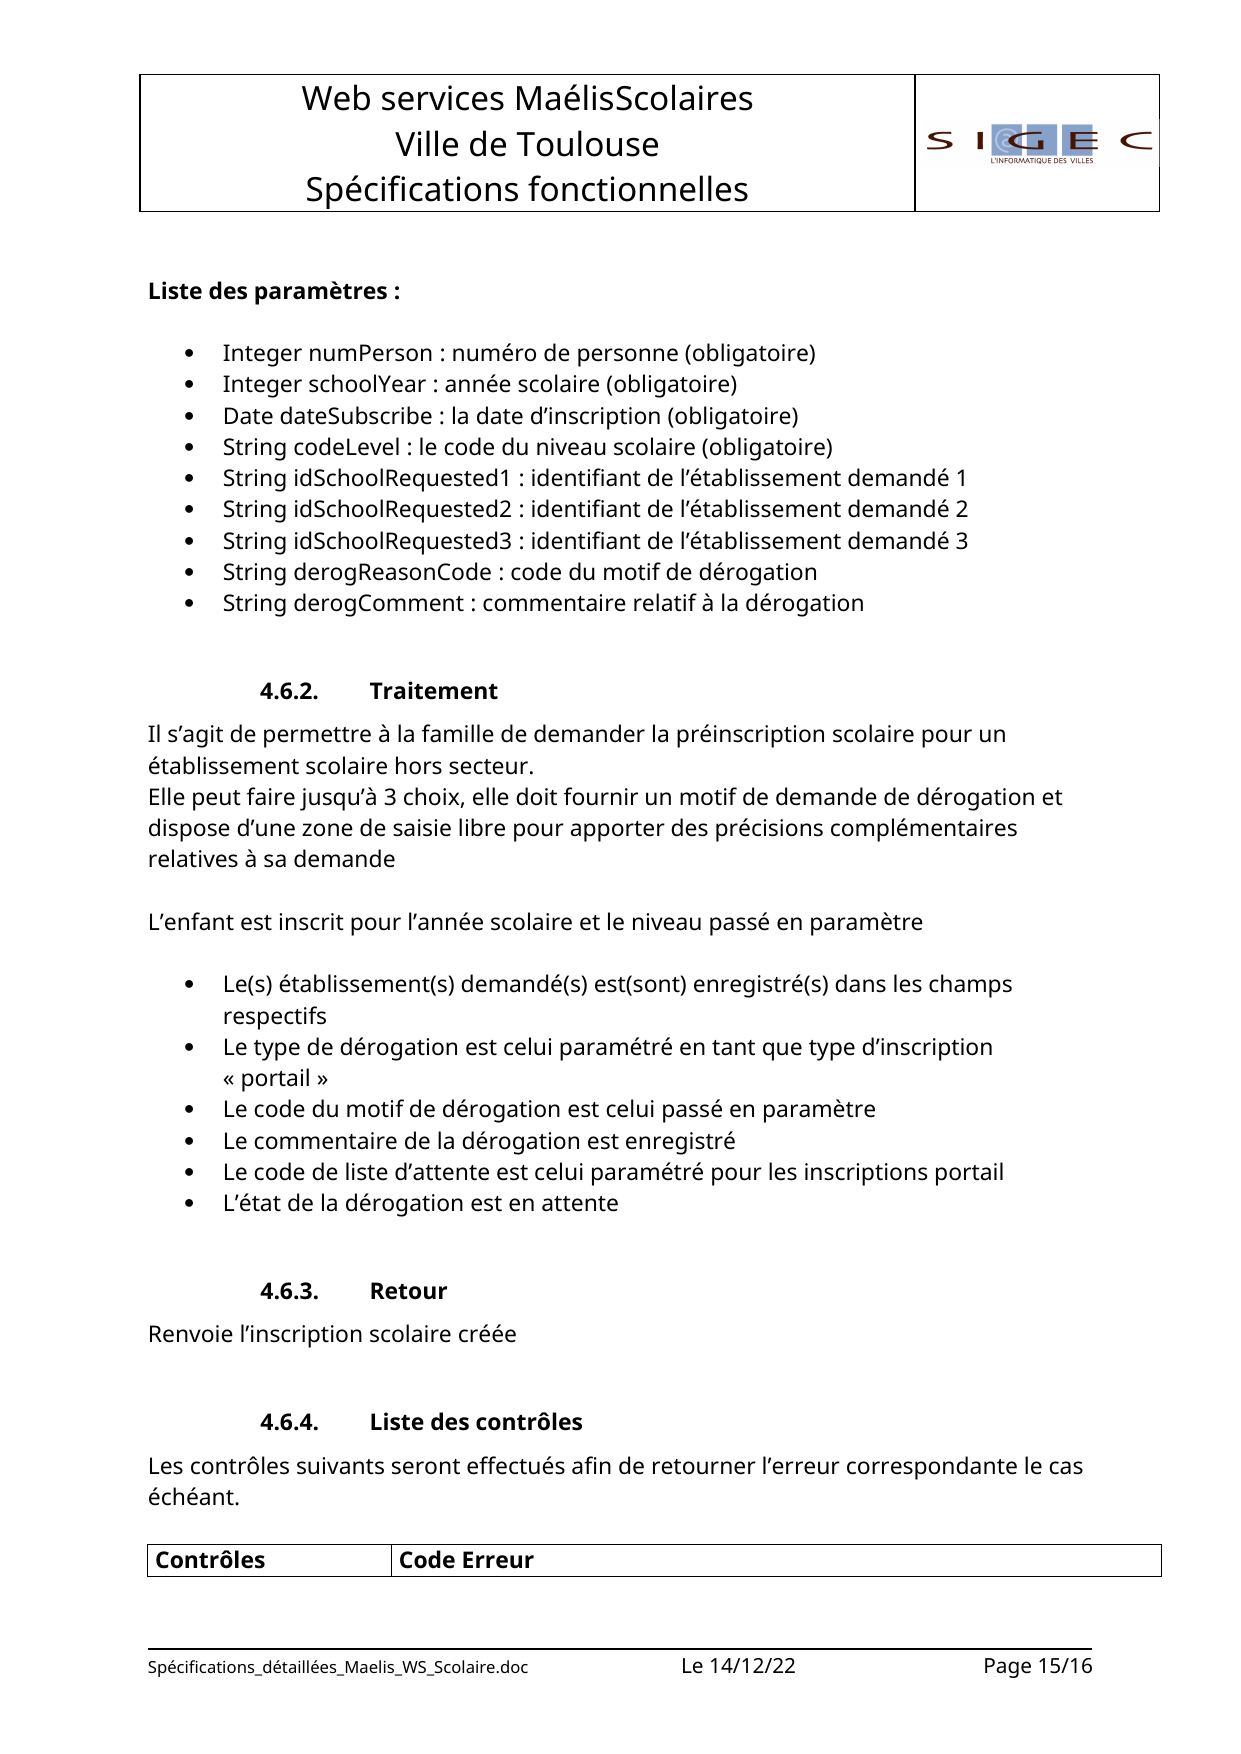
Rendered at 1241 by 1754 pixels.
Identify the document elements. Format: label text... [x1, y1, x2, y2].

list L’état de la dérogation est en attente [185, 1187, 1092, 1218]
list String idSchoolRequested3 : identifiant de l’établissement demandé 3 [185, 525, 1092, 556]
text Renvoie l’inscription scolaire créée [148, 1318, 1092, 1350]
picture [922, 119, 1160, 167]
list Le commentaire de la dérogation est enregistré [185, 1125, 1092, 1156]
table_header Code Erreur [392, 1545, 1161, 1576]
subtitle Traitement [260, 675, 1092, 706]
subtitle Liste des contrôles [260, 1406, 1092, 1437]
table_header Contrôles [148, 1545, 391, 1576]
list Integer schoolYear : année scolaire (obligatoire) [185, 368, 1092, 400]
subtitle Retour [260, 1275, 1092, 1306]
list String idSchoolRequested1 : identifiant de l’établissement demandé 1 [185, 462, 1092, 493]
list String derogReasonCode : code du motif de dérogation [185, 556, 1092, 587]
list Le code du motif de dérogation est celui passé en paramètre [185, 1093, 1092, 1125]
text Les contrôles suivants seront effectués afin de retourner l’erreur correspondante le cas échéant. [148, 1450, 1092, 1512]
list Le type de dérogation est celui paramétré en tant que type d’inscription « portail » [185, 1031, 1092, 1093]
text Elle peut faire jusqu’à 3 choix, elle doit fournir un motif de demande de dérogation et dispose d’une zone de saisie libre pour apporter des précisions complémentaires relatives à sa demande [148, 781, 1092, 875]
list String idSchoolRequested2 : identifiant de l’établissement demandé 2 [185, 493, 1092, 525]
text Il s’agit de permettre à la famille de demander la préinscription scolaire pour un établissement scolaire hors secteur. [148, 718, 1092, 781]
list String codeLevel : le code du niveau scolaire (obligatoire) [185, 431, 1092, 462]
text Liste des paramètres : [148, 275, 1092, 306]
text L’enfant est inscrit pour l’année scolaire et le niveau passé en paramètre [148, 906, 1092, 937]
list Date dateSubscribe : la date d’inscription (obligatoire) [185, 400, 1092, 431]
list Le code de liste d’attente est celui paramétré pour les inscriptions portail [185, 1156, 1092, 1187]
list Le(s) établissement(s) demandé(s) est(sont) enregistré(s) dans les champs respectifs [185, 968, 1092, 1031]
list Integer numPerson : numéro de personne (obligatoire) [185, 337, 1092, 368]
list String derogComment : commentaire relatif à la dérogation [185, 587, 1092, 618]
